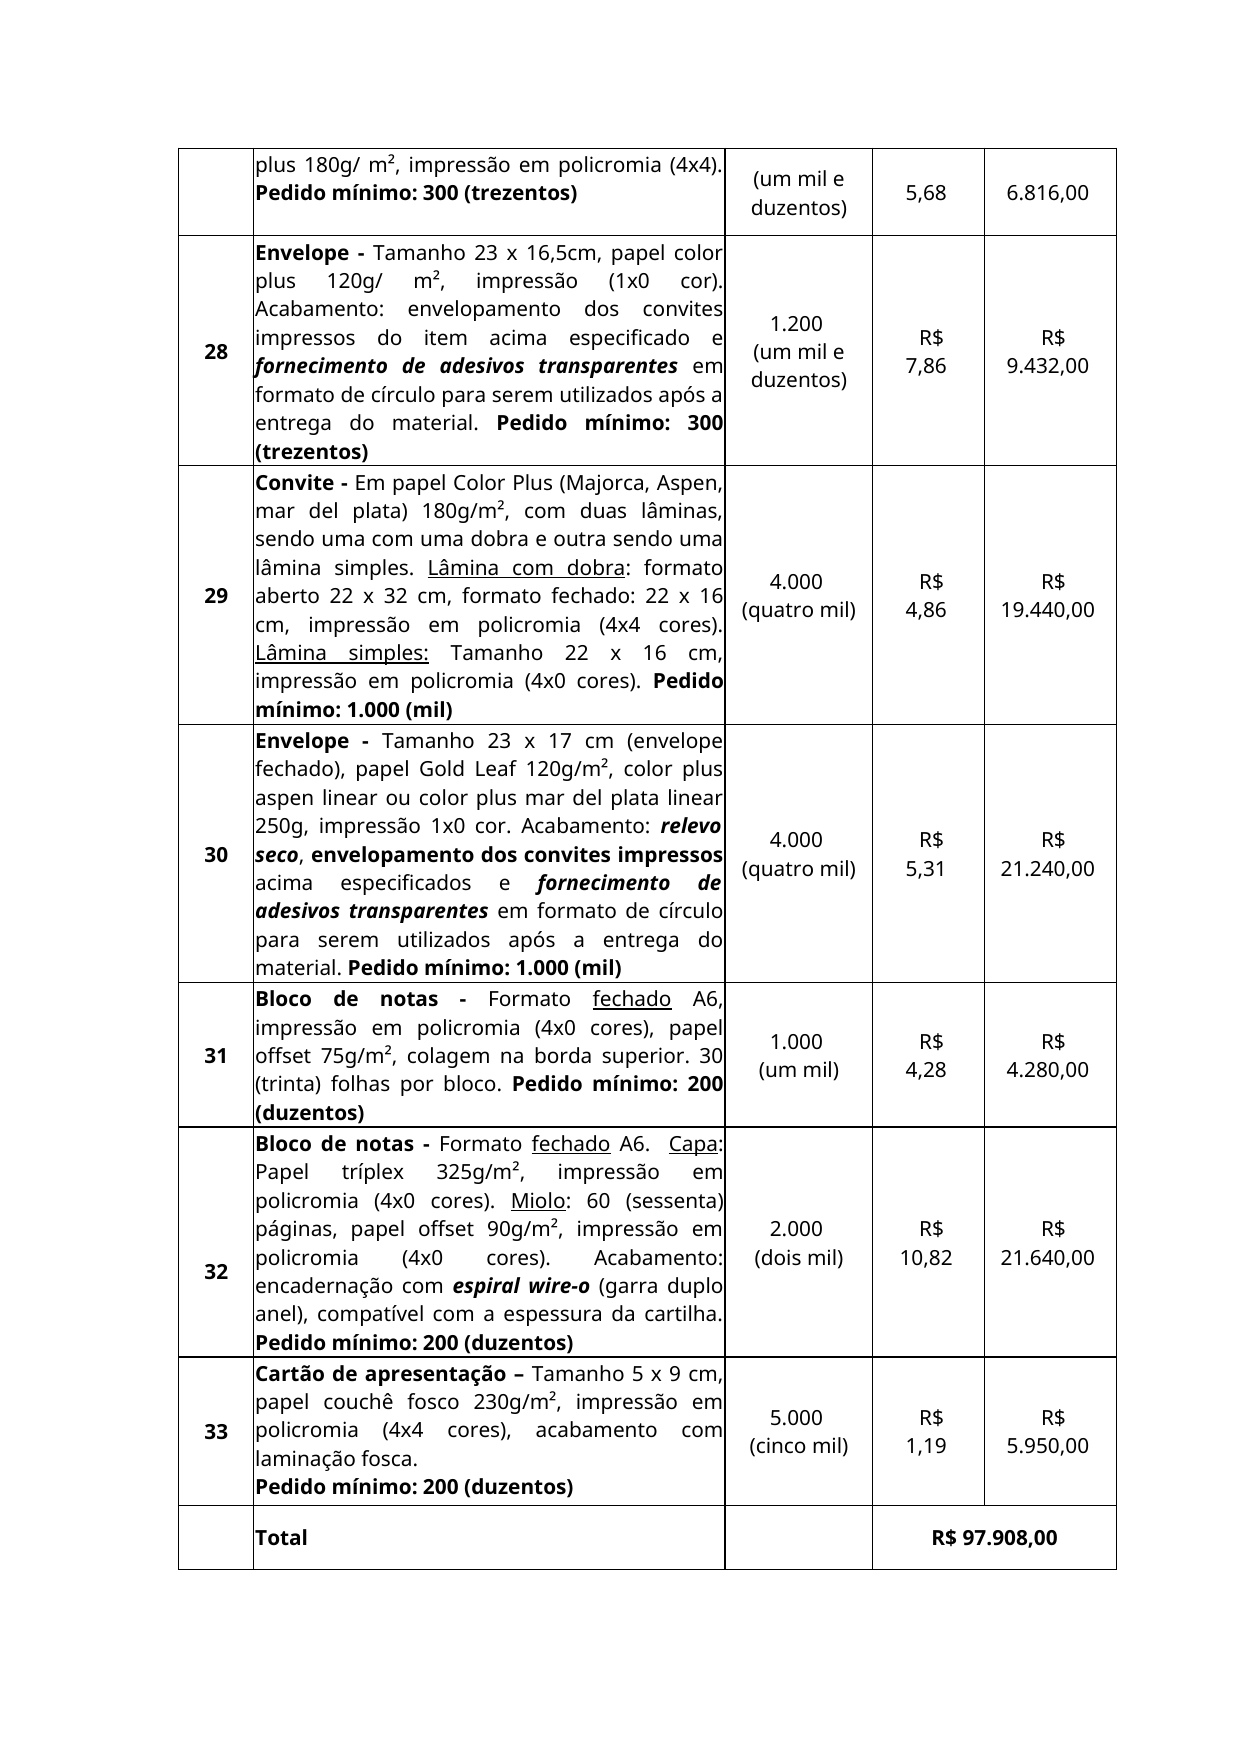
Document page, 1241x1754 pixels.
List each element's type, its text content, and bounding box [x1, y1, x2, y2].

table_cell Cartão de apresentação – Tamanho 5 x 9 cm, papel couchê fosco 230g/m², impressão em policromia (4x4 cores), acabamento com laminação fosca. Pedido mínimo: 200 (duzentos) [254, 1358, 724, 1504]
table_cell 4.000 (quatro mil) [726, 725, 872, 982]
table_cell R$ 4,86 [873, 466, 984, 723]
table_cell Total [254, 1506, 724, 1569]
table_cell R$ 7,86 [873, 236, 984, 465]
table_cell R$ 1,19 [873, 1358, 984, 1504]
table_cell R$ 19.440,00 [985, 466, 1116, 723]
table_cell R$ 9.432,00 [985, 236, 1116, 465]
table_cell [726, 1506, 872, 1569]
table_cell R$ 5.950,00 [985, 1358, 1116, 1504]
table_cell R$ 4,28 [873, 983, 984, 1126]
table_cell [179, 1506, 253, 1569]
table_cell Bloco de notas - Formato fechado A6. Capa: Papel tríplex 325g/m², impressão em policromia (4x0 cores). Miolo: 60 (sessenta) páginas, papel offset 90g/m², impressão em policromia (4x0 cores). Acabamento: encadernação com espiral wire-o (garra duplo anel), compatível com a espessura da cartilha. Pedido mínimo: 200 (duzentos) [254, 1128, 724, 1356]
table_cell 6.816,00 [985, 149, 1116, 235]
table_cell R$ 21.640,00 [985, 1128, 1116, 1356]
table_cell Convite - Em papel Color Plus (Majorca, Aspen, mar del plata) 180g/m², com duas lâminas, sendo uma com uma dobra e outra sendo uma lâmina simples. Lâmina com dobra: formato aberto 22 x 32 cm, formato fechado: 22 x 16 cm, impressão em policromia (4x4 cores). Lâmina simples: Tamanho 22 x 16 cm, impressão em policromia (4x0 cores). Pedido mínimo: 1.000 (mil) [254, 466, 724, 723]
table_cell Envelope - Tamanho 23 x 17 cm (envelope fechado), papel Gold Leaf 120g/m², color plus aspen linear ou color plus mar del plata linear 250g, impressão 1x0 cor. Acabamento: relevo seco, envelopamento dos convites impressos acima especificados e fornecimento de adesivos transparentes em formato de círculo para serem utilizados após a entrega do material. Pedido mínimo: 1.000 (mil) [254, 725, 724, 982]
table_cell 29 [179, 466, 253, 723]
table_cell R$ 4.280,00 [985, 983, 1116, 1126]
table_cell 31 [179, 983, 253, 1126]
table_cell R$ 10,82 [873, 1128, 984, 1356]
table_cell R$ 21.240,00 [985, 725, 1116, 982]
table_cell R$ 5,31 [873, 725, 984, 982]
table_cell 2.000 (dois mil) [726, 1128, 872, 1356]
table_cell R$ 97.908,00 [873, 1506, 1116, 1569]
table_cell [179, 149, 253, 235]
table_cell 5,68 [873, 149, 984, 235]
table_cell 32 [179, 1128, 253, 1356]
table_cell 5.000 (cinco mil) [726, 1358, 872, 1504]
table_cell 30 [179, 725, 253, 982]
table_cell 4.000 (quatro mil) [726, 466, 872, 723]
table_cell plus 180g/ m², impressão em policromia (4x4). Pedido mínimo: 300 (trezentos) [254, 149, 724, 235]
table_cell Bloco de notas - Formato fechado A6, impressão em policromia (4x0 cores), papel offset 75g/m², colagem na borda superior. 30 (trinta) folhas por bloco. Pedido mínimo: 200 (duzentos) [254, 983, 724, 1126]
table_cell Envelope - Tamanho 23 x 16,5cm, papel color plus 120g/ m², impressão (1x0 cor). Acabamento: envelopamento dos convites impressos do item acima especificado e fornecimento de adesivos transparentes em formato de círculo para serem utilizados após a entrega do material. Pedido mínimo: 300 (trezentos) [254, 236, 724, 465]
table_cell 1.000 (um mil) [726, 983, 872, 1126]
table_cell (um mil e duzentos) [726, 149, 872, 235]
table_cell 1.200 (um mil e duzentos) [726, 236, 872, 465]
table_cell 33 [179, 1358, 253, 1504]
table_cell 28 [179, 236, 253, 465]
